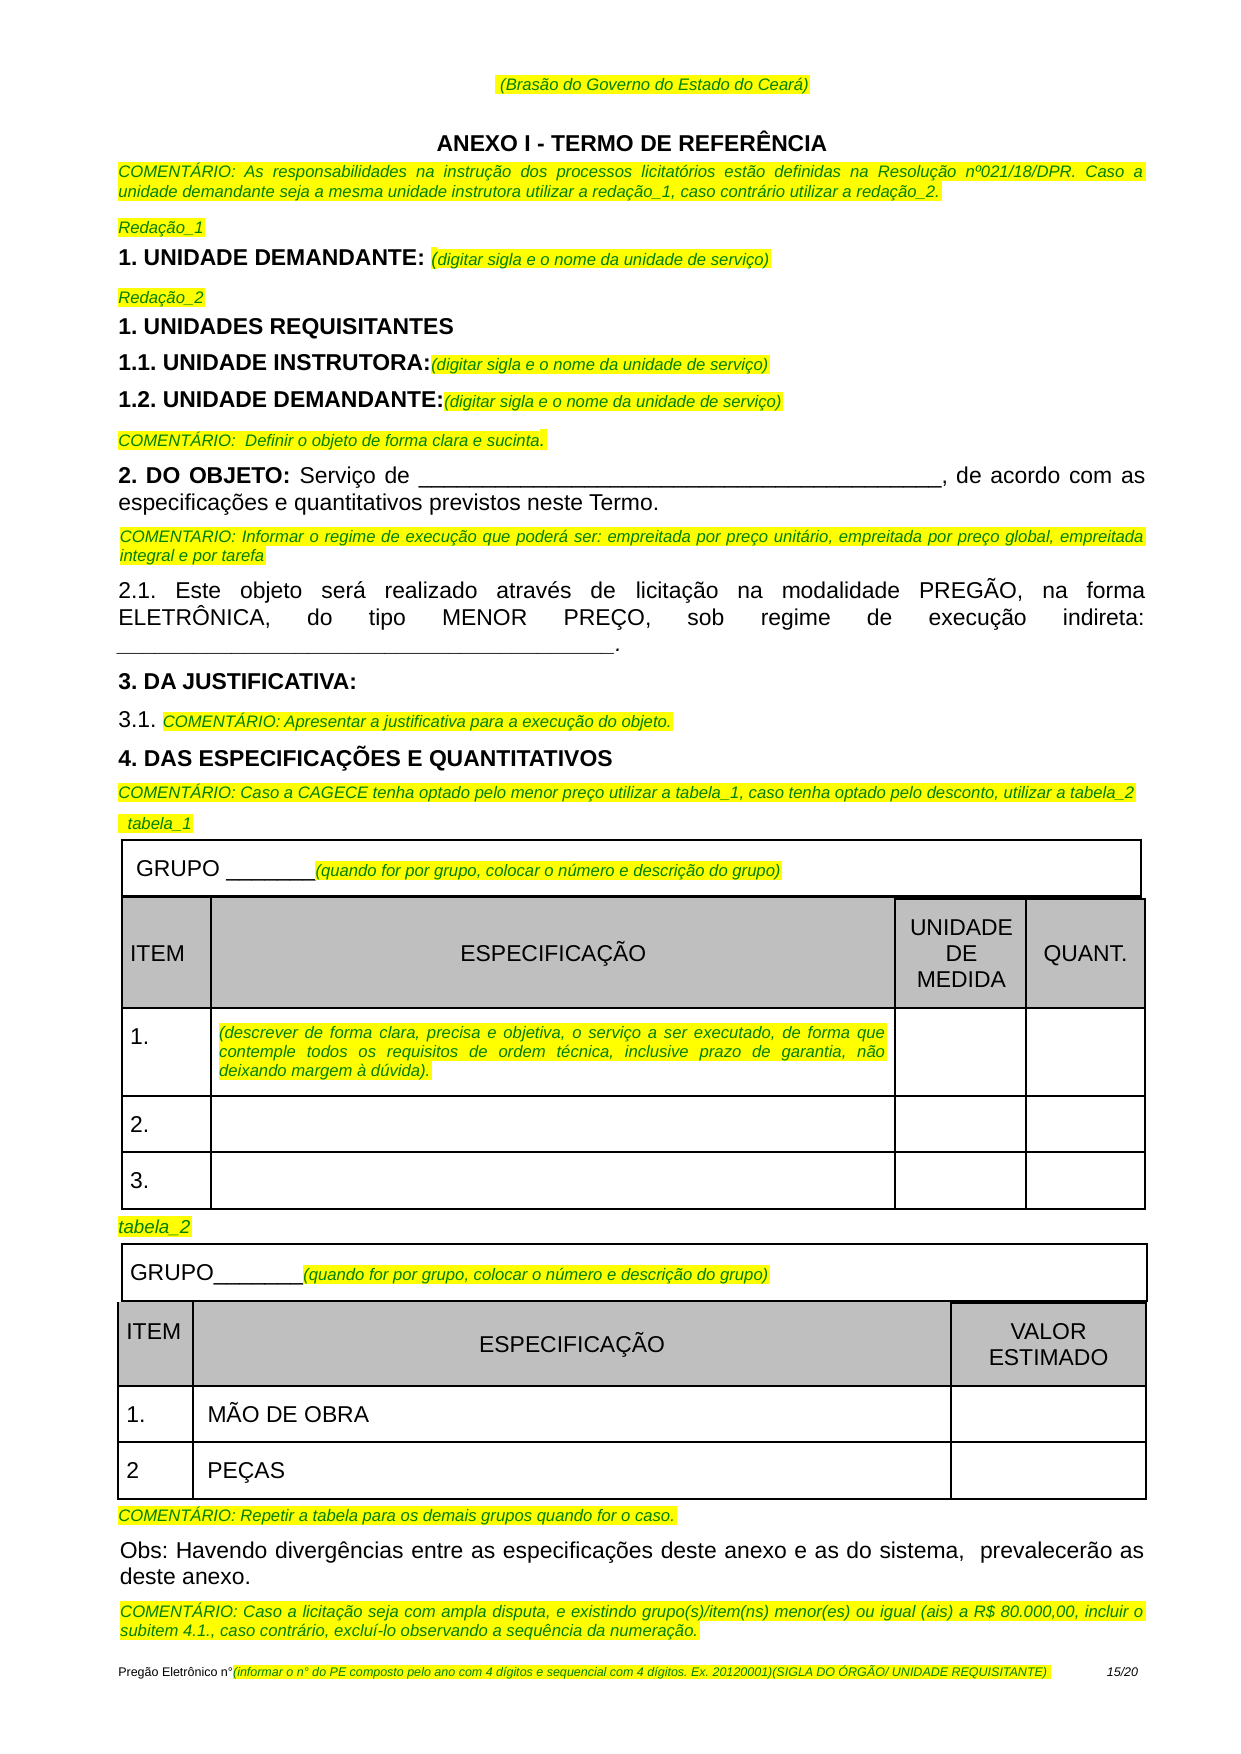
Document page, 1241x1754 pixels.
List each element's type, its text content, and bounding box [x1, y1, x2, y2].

table_header QUANT. [1027, 900, 1144, 1007]
text COMENTÁRIO: Definir o objeto de forma clara e sucinta. [118, 429, 1146, 450]
table_cell MÃO DE OBRA [194, 1387, 950, 1441]
text 3.1. COMENTÁRIO: Apresentar a justificativa para a execução do objeto. [118, 706, 1146, 733]
table_cell [1027, 1097, 1144, 1151]
text Obs: Havendo divergências entre as especificações deste anexo e as do sistema, prevalecerão as deste anexo. [119, 1537, 1146, 1589]
text 1.1. UNIDADE INSTRUTORA:(digitar sigla e o nome da unidade de serviço) [118, 349, 1146, 376]
table_cell 2. [123, 1097, 210, 1151]
text COMENTARIO: Informar o regime de execução que poderá ser: empreitada por preço unitário, empreitada por preço global, empreitada integral e por tarefa [119, 527, 1146, 565]
text 2.1. Este objeto será realizado através de licitação na modalidade PREGÃO, na forma ELETRÔNICA, do tipo MENOR PREÇO, sob regime de execução indireta: _______________________________________. [118, 577, 1146, 656]
table_cell [896, 1153, 1025, 1208]
table_cell [1027, 1009, 1144, 1094]
table_header GRUPO _______(quando for por grupo, colocar o número e descrição do grupo) [123, 841, 1140, 895]
table_cell [212, 1153, 894, 1208]
table_header ESPECIFICAÇÃO [212, 898, 894, 1007]
table_cell 2 [119, 1443, 192, 1498]
text 1.2. UNIDADE DEMANDANTE:(digitar sigla e o nome da unidade de serviço) [118, 386, 1146, 412]
table_cell [896, 1009, 1025, 1094]
text COMENTÁRIO: Repetir a tabela para os demais grupos quando for o caso. [118, 1506, 1146, 1525]
text 3. DA JUSTIFICATIVA: [118, 668, 1146, 694]
table_header ESPECIFICAÇÃO [194, 1302, 950, 1385]
table_cell (descrever de forma clara, precisa e objetiva, o serviço a ser executado, de forma que contemple todos os requisitos de ordem técnica, inclusive prazo de garantia, não deixando margem à dúvida). [212, 1009, 894, 1094]
text COMENTÁRIO: Caso a CAGECE tenha optado pelo menor preço utilizar a tabela_1, caso tenha optado pelo desconto, utilizar a tabela_2 [118, 783, 1147, 802]
table_header GRUPO_______(quando for por grupo, colocar o número e descrição do grupo) [123, 1245, 1146, 1300]
table_cell [896, 1097, 1025, 1151]
table_cell [1027, 1153, 1144, 1208]
text COMENTÁRIO: As responsabilidades na instrução dos processos licitatórios estão definidas na Resolução nº021/18/DPR. Caso a unidade demandante seja a mesma unidade instrutora utilizar a redação_1, caso contrário utilizar a redação_2. [118, 162, 1146, 201]
table_header UNIDADE DE MEDIDA [896, 900, 1025, 1007]
text tabela_2 [118, 1216, 1147, 1237]
table_cell [952, 1387, 1145, 1441]
table_cell [952, 1443, 1145, 1498]
text COMENTÁRIO: Caso a licitação seja com ampla disputa, e existindo grupo(s)/item(ns) menor(es) ou igual (ais) a R$ 80.000,00, incluir o subitem 4.1., caso contrário, excluí-lo observando a sequência da numeração. [120, 1601, 1146, 1640]
table_cell PEÇAS [194, 1443, 950, 1498]
table_cell 1. [123, 1009, 210, 1094]
text Redação_2 [118, 287, 1146, 307]
table_header ITEM [119, 1302, 192, 1385]
text Redação_1 [118, 218, 1146, 237]
text tabela_1 [118, 814, 1146, 833]
text 4. DAS ESPECIFICAÇÕES E QUANTITATIVOS [118, 744, 1146, 771]
text 1. UNIDADES REQUISITANTES [118, 313, 1146, 339]
text ANEXO I - TERMO DE REFERÊNCIA [118, 130, 1146, 156]
table_cell 3. [123, 1153, 210, 1208]
text 1. UNIDADE DEMANDANTE: (digitar sigla e o nome da unidade de serviço) [118, 243, 1146, 270]
table_header VALOR ESTIMADO [952, 1304, 1145, 1385]
table_header ITEM [123, 898, 210, 1007]
table_cell [212, 1097, 894, 1151]
table_cell 1. [119, 1387, 192, 1441]
text 2. DO OBJETO: Serviço de _________________________________________, de acordo com as especificações e quantitativos previstos neste Termo. [118, 462, 1146, 515]
